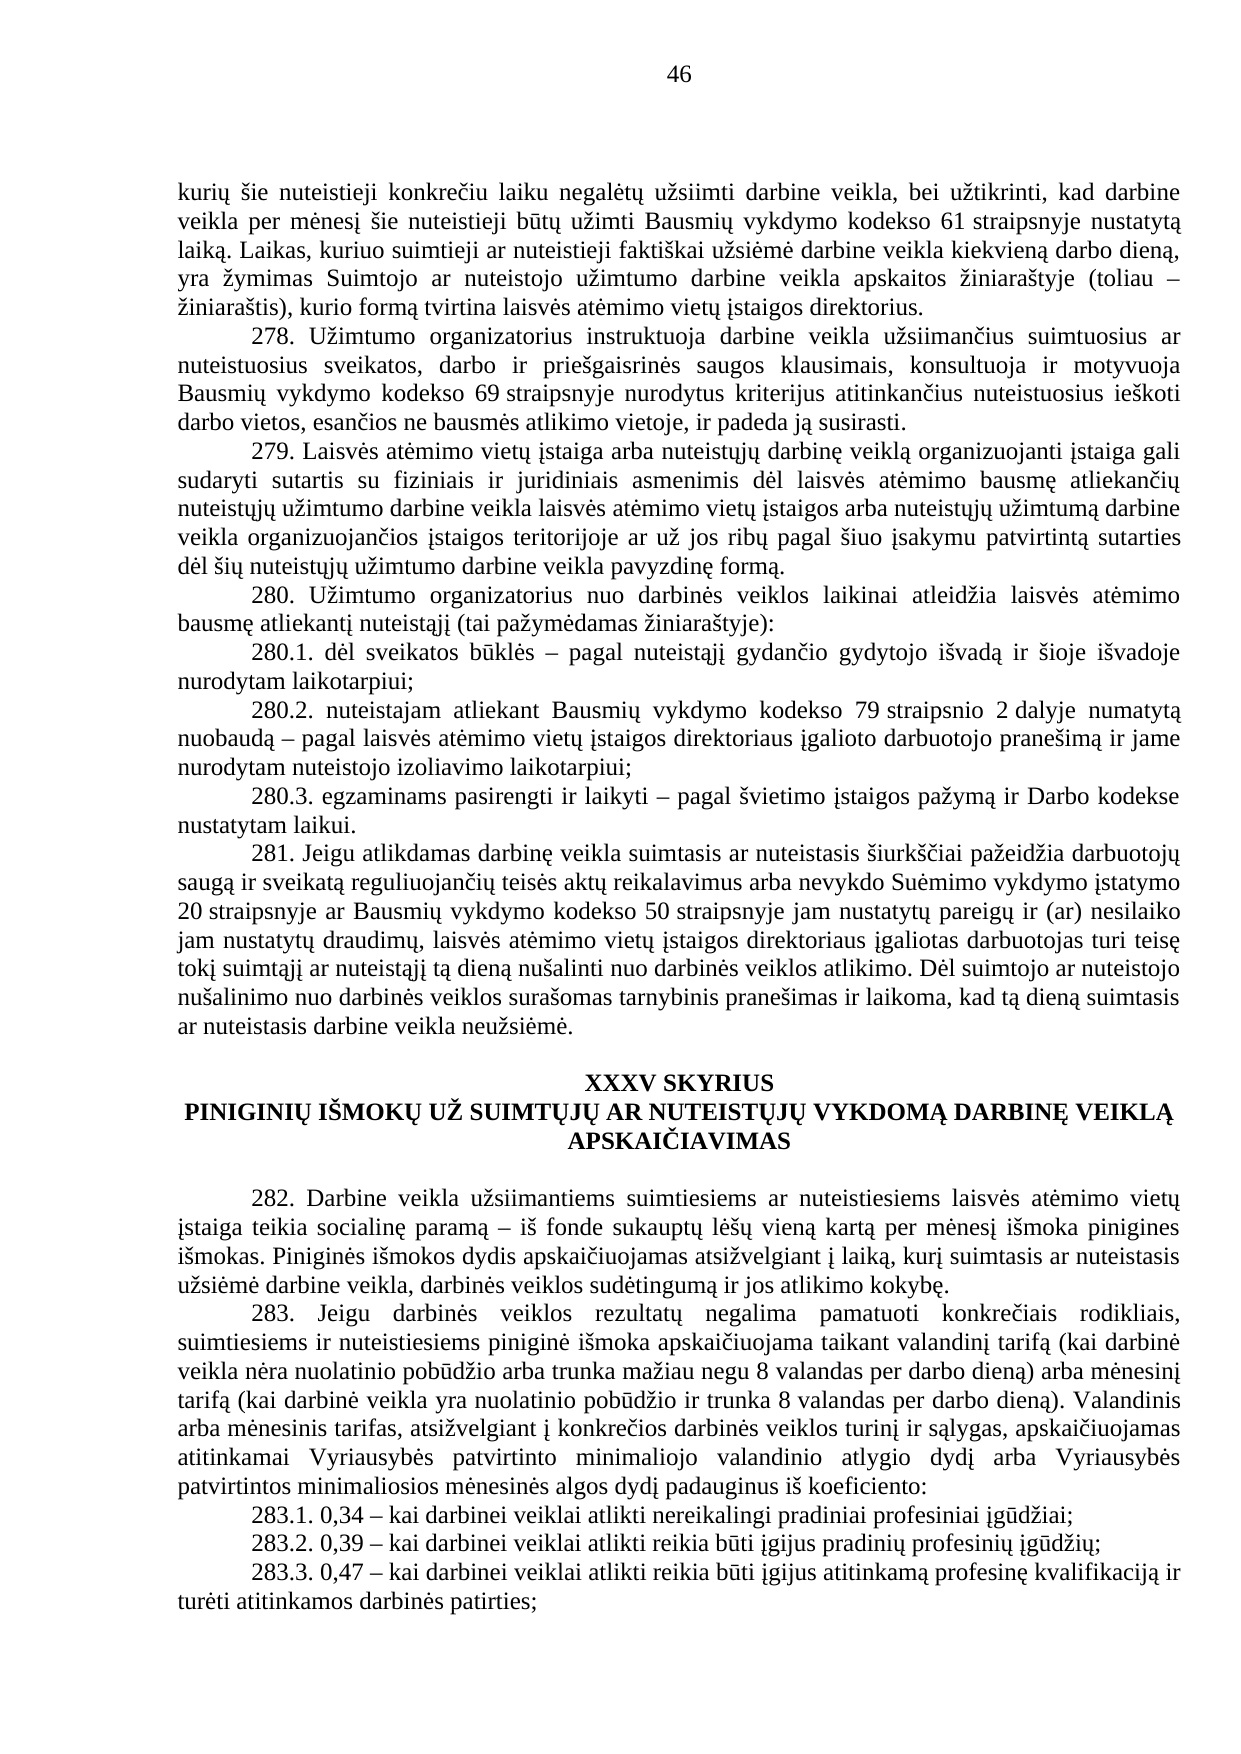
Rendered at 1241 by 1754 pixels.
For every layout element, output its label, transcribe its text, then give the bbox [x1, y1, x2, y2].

text XXXV SKYRIUS [177, 1068, 1181, 1097]
text 280.2. nuteistajam atliekant Bausmių vykdymo kodekso 79 straipsnio 2 dalyje numatytą nuobaudą – pagal laisvės atėmimo vietų įstaigos direktoriaus įgalioto darbuotojo pranešimą ir jame nurodytam nuteistojo izoliavimo laikotarpiui; [177, 695, 1181, 781]
text PINIGINIŲ IŠMOKŲ UŽ SUIMTŲJŲ AR NUTEISTŲJŲ VYKDOMĄ DARBINĘ VEIKLĄ APSKAIČIAVIMAS [177, 1097, 1181, 1155]
text 281. Jeigu atlikdamas darbinę veikla suimtasis ar nuteistasis šiurkščiai pažeidžia darbuotojų saugą ir sveikatą reguliuojančių teisės aktų reikalavimus arba nevykdo Suėmimo vykdymo įstatymo 20 straipsnyje ar Bausmių vykdymo kodekso 50 straipsnyje jam nustatytų pareigų ir (ar) nesilaiko jam nustatytų draudimų, laisvės atėmimo vietų įstaigos direktoriaus įgaliotas darbuotojas turi teisę tokį suimtąjį ar nuteistąjį tą dieną nušalinti nuo darbinės veiklos atlikimo. Dėl suimtojo ar nuteistojo nušalinimo nuo darbinės veiklos surašomas tarnybinis pranešimas ir laikoma, kad tą dieną suimtasis ar nuteistasis darbine veikla neužsiėmė. [177, 838, 1181, 1040]
text 279. Laisvės atėmimo vietų įstaiga arba nuteistųjų darbinę veiklą organizuojanti įstaiga gali sudaryti sutartis su fiziniais ir juridiniais asmenimis dėl laisvės atėmimo bausmę atliekančių nuteistųjų užimtumo darbine veikla laisvės atėmimo vietų įstaigos arba nuteistųjų užimtumą darbine veikla organizuojančios įstaigos teritorijoje ar už jos ribų pagal šiuo įsakymu patvirtintą sutarties dėl šių nuteistųjų užimtumo darbine veikla pavyzdinę formą. [177, 436, 1181, 580]
text 280. Užimtumo organizatorius nuo darbinės veiklos laikinai atleidžia laisvės atėmimo bausmę atliekantį nuteistąjį (tai pažymėdamas žiniaraštyje): [177, 580, 1181, 637]
text 282. Darbine veikla užsiimantiems suimtiesiems ar nuteistiesiems laisvės atėmimo vietų įstaiga teikia socialinę paramą – iš fonde sukauptų lėšų vieną kartą per mėnesį išmoka pinigines išmokas. Piniginės išmokos dydis apskaičiuojamas atsižvelgiant į laiką, kurį suimtasis ar nuteistasis užsiėmė darbine veikla, darbinės veiklos sudėtingumą ir jos atlikimo kokybę. [177, 1183, 1181, 1298]
text kurių šie nuteistieji konkrečiu laiku negalėtų užsiimti darbine veikla, bei užtikrinti, kad darbine veikla per mėnesį šie nuteistieji būtų užimti Bausmių vykdymo kodekso 61 straipsnyje nustatytą laiką. Laikas, kuriuo suimtieji ar nuteistieji faktiškai užsiėmė darbine veikla kiekvieną darbo dieną, yra žymimas Suimtojo ar nuteistojo užimtumo darbine veikla apskaitos žiniaraštyje (toliau – žiniaraštis), kurio formą tvirtina laisvės atėmimo vietų įstaigos direktorius. [177, 177, 1181, 321]
text 280.1. dėl sveikatos būklės – pagal nuteistąjį gydančio gydytojo išvadą ir šioje išvadoje nurodytam laikotarpiui; [177, 637, 1181, 695]
text 278. Užimtumo organizatorius instruktuoja darbine veikla užsiimančius suimtuosius ar nuteistuosius sveikatos, darbo ir priešgaisrinės saugos klausimais, konsultuoja ir motyvuoja Bausmių vykdymo kodekso 69 straipsnyje nurodytus kriterijus atitinkančius nuteistuosius ieškoti darbo vietos, esančios ne bausmės atlikimo vietoje, ir padeda ją susirasti. [177, 321, 1181, 436]
text 280.3. egzaminams pasirengti ir laikyti – pagal švietimo įstaigos pažymą ir Darbo kodekse nustatytam laikui. [177, 781, 1181, 838]
text 283. Jeigu darbinės veiklos rezultatų negalima pamatuoti konkrečiais rodikliais, suimtiesiems ir nuteistiesiems piniginė išmoka apskaičiuojama taikant valandinį tarifą (kai darbinė veikla nėra nuolatinio pobūdžio arba trunka mažiau negu 8 valandas per darbo dieną) arba mėnesinį tarifą (kai darbinė veikla yra nuolatinio pobūdžio ir trunka 8 valandas per darbo dieną). Valandinis arba mėnesinis tarifas, atsižvelgiant į konkrečios darbinės veiklos turinį ir sąlygas, apskaičiuojamas atitinkamai Vyriausybės patvirtinto minimaliojo valandinio atlygio dydį arba Vyriausybės patvirtintos minimaliosios mėnesinės algos dydį padauginus iš koeficiento: [177, 1298, 1181, 1500]
text 283.2. 0,39 – kai darbinei veiklai atlikti reikia būti įgijus pradinių profesinių įgūdžių; [177, 1528, 1181, 1557]
text 283.3. 0,47 – kai darbinei veiklai atlikti reikia būti įgijus atitinkamą profesinę kvalifikaciją ir turėti atitinkamos darbinės patirties; [177, 1557, 1181, 1615]
text 283.1. 0,34 – kai darbinei veiklai atlikti nereikalingi pradiniai profesiniai įgūdžiai; [177, 1500, 1181, 1528]
